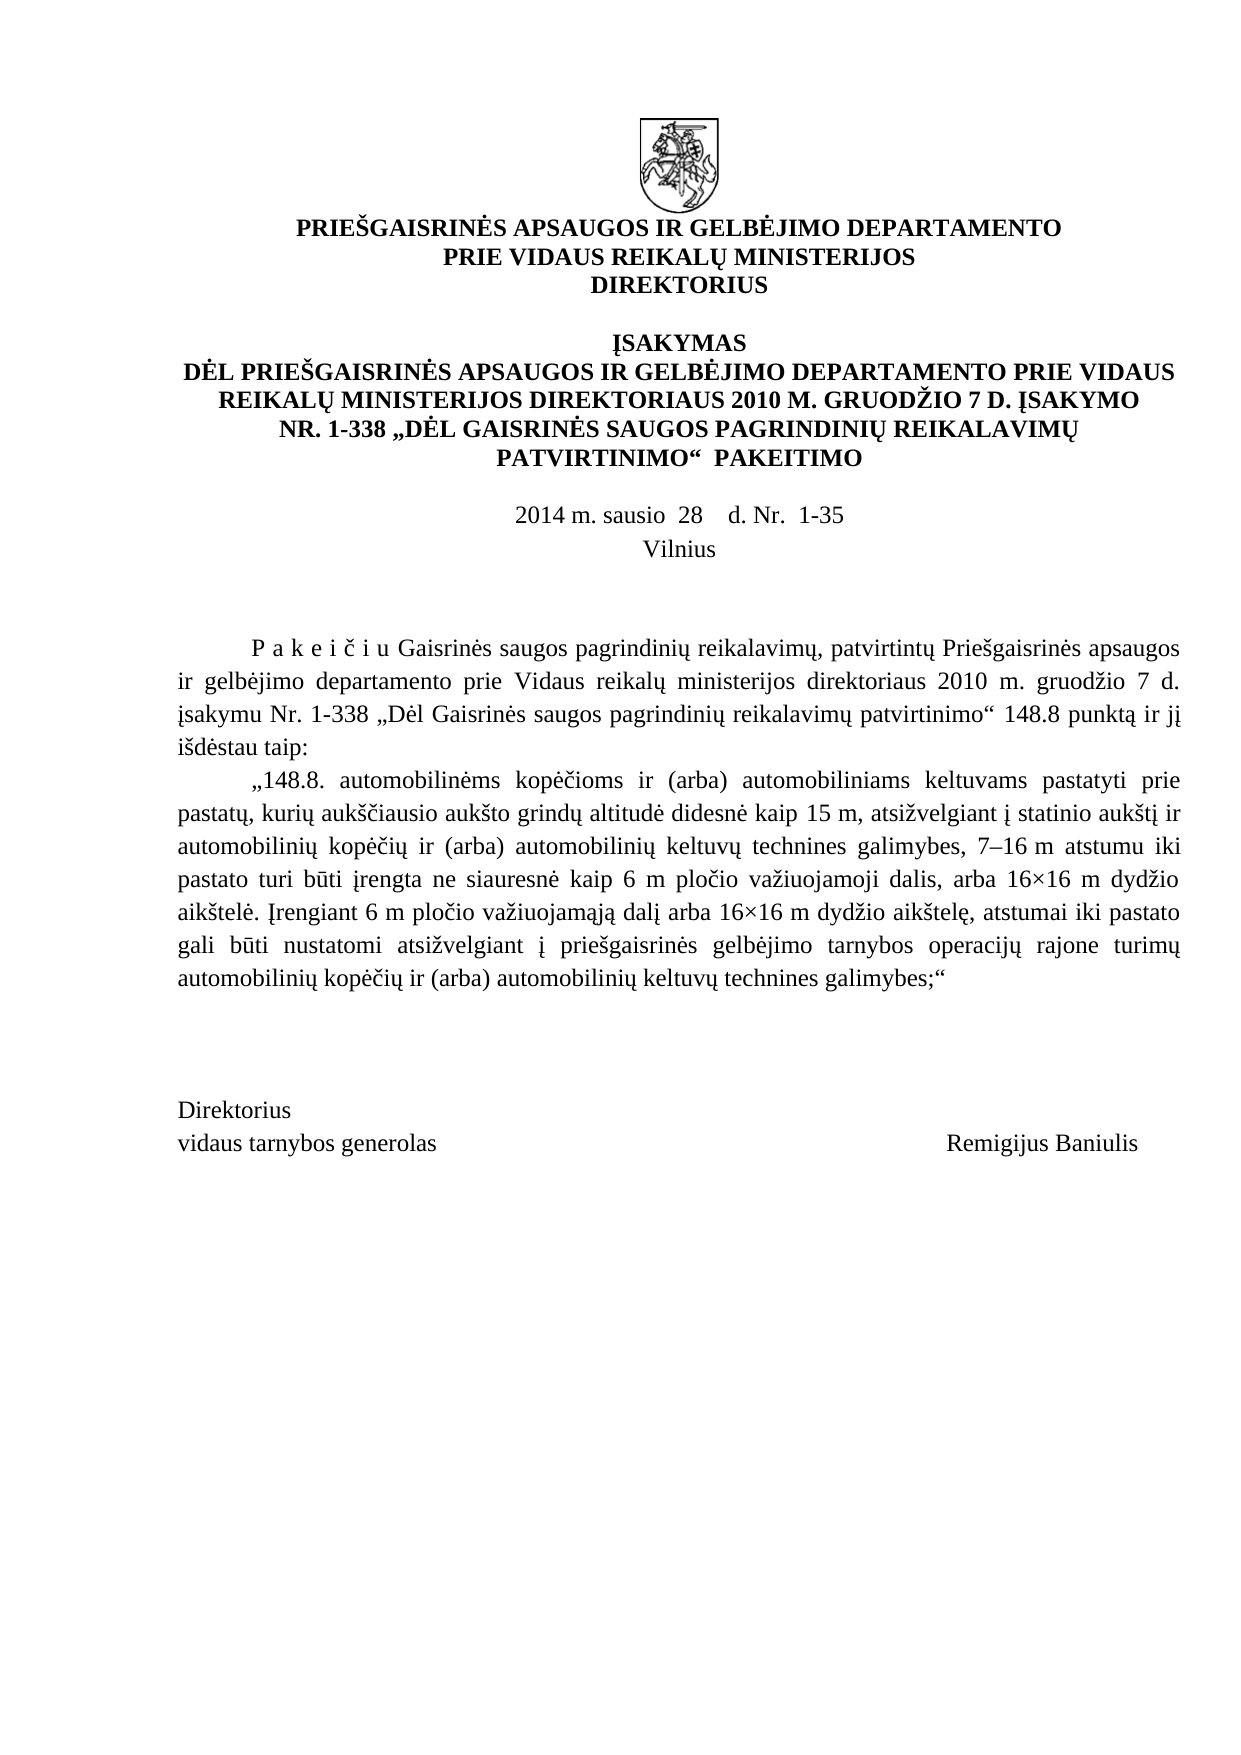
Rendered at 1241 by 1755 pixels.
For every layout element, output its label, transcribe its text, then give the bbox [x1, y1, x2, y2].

text Direktorius [177, 1095, 1181, 1124]
text P a k e i č i u Gaisrinės saugos pagrindinių reikalavimų, patvirtintų Priešgaisrinės apsaugos ir gelbėjimo departamento prie Vidaus reikalų ministerijos direktoriaus 2010 m. gruodžio 7 d. įsakymu Nr. 1-338 „Dėl Gaisrinės saugos pagrindinių reikalavimų patvirtinimo“ 148.8 punktą ir jį išdėstau taip: [177, 633, 1181, 761]
text 2014 m. sausio 28 d. Nr. 1-35 [177, 501, 1181, 529]
text „148.8. automobilinėms kopėčioms ir (arba) automobiliniams keltuvams pastatyti prie pastatų, kurių aukščiausio aukšto grindų altitudė didesnė kaip 15 m, atsižvelgiant į statinio aukštį ir automobilinių kopėčių ir (arba) automobilinių keltuvų technines galimybes, 7–16 m atstumu iki pastato turi būti įrengta ne siauresnė kaip 6 m pločio važiuojamoji dalis, arba 16×16 m dydžio aikštelė. Įrengiant 6 m pločio važiuojamąją dalį arba 16×16 m dydžio aikštelę, atstumai iki pastato gali būti nustatomi atsižvelgiant į priešgaisrinės gelbėjimo tarnybos operacijų rajone turimų automobilinių kopėčių ir (arba) automobilinių keltuvų technines galimybes;“ [177, 765, 1181, 992]
text PRIEŠGAISRINĖS APSAUGOS IR GELBĖJIMO DEPARTAMENTO [177, 213, 1181, 242]
text Vilnius [177, 534, 1181, 562]
text vidaus tarnybos generolas Remigijus Baniulis [177, 1128, 1181, 1157]
text PRIE VIDAUS REIKALŲ MINISTERIJOS [177, 242, 1181, 271]
text DIREKTORIUS [177, 271, 1181, 299]
text ĮSAKYMAS [177, 328, 1181, 357]
text DĖL PRIEŠGAISRINĖS APSAUGOS IR GELBĖJIMO DEPARTAMENTO PRIE VIDAUS REIKALŲ MINISTERIJOS DIREKTORIAUS 2010 M. GRUODŽIO 7 D. ĮSAKYMO [177, 357, 1181, 414]
text NR. 1-338 „DĖL GAISRINĖS SAUGOS PAGRINDINIŲ REIKALAVIMŲ PATVIRTINIMO“ PAKEITIMO [177, 414, 1181, 472]
